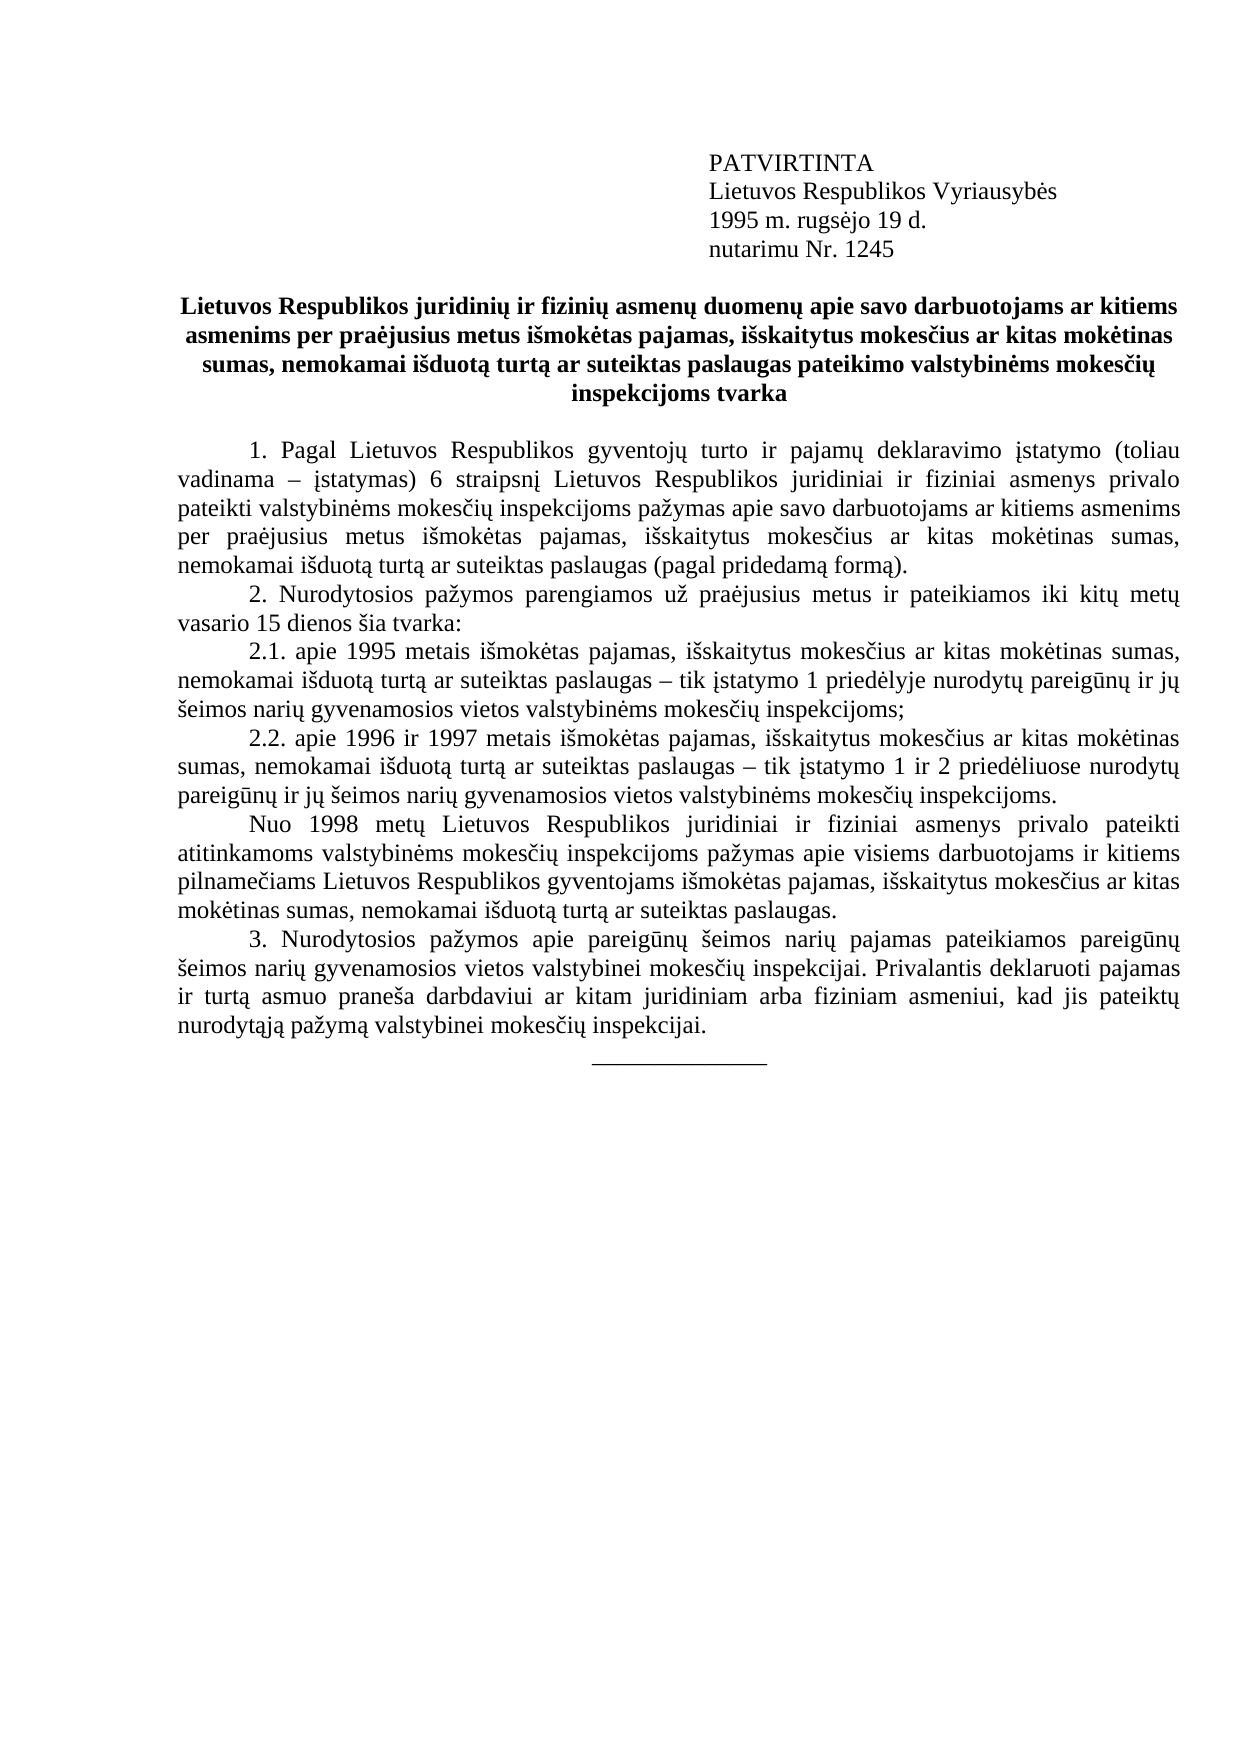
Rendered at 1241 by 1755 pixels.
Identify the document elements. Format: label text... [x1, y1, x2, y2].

text Lietuvos Respublikos Vyriausybės [177, 176, 1181, 205]
text Nuo 1998 metų Lietuvos Respublikos juridiniai ir fiziniai asmenys privalo pateikti atitinkamoms valstybinėms mokesčių inspekcijoms pažymas apie visiems darbuotojams ir kitiems pilnamečiams Lietuvos Respublikos gyventojams išmokėtas pajamas, išskaitytus mokesčius ar kitas mokėtinas sumas, nemokamai išduotą turtą ar suteiktas paslaugas. [177, 809, 1181, 924]
text Lietuvos Respublikos juridinių ir fizinių asmenų duomenų apie savo darbuotojams ar kitiems asmenims per praėjusius metus išmokėtas pajamas, išskaitytus mokesčius ar kitas mokėtinas sumas, nemokamai išduotą turtą ar suteiktas paslaugas pateikimo valstybinėms mokesčių inspekcijoms tvarka [177, 291, 1181, 406]
text 2.1. apie 1995 metais išmokėtas pajamas, išskaitytus mokesčius ar kitas mokėtinas sumas, nemokamai išduotą turtą ar suteiktas paslaugas – tik įstatymo 1 priedėlyje nurodytų pareigūnų ir jų šeimos narių gyvenamosios vietos valstybinėms mokesčių inspekcijoms; [177, 636, 1181, 723]
text 2. Nurodytosios pažymos parengiamos už praėjusius metus ir pateikiamos iki kitų metų vasario 15 dienos šia tvarka: [177, 579, 1181, 636]
text nutarimu Nr. 1245 [177, 234, 1181, 263]
text ______________ [177, 1039, 1181, 1068]
text 2.2. apie 1996 ir 1997 metais išmokėtas pajamas, išskaitytus mokesčius ar kitas mokėtinas sumas, nemokamai išduotą turtą ar suteiktas paslaugas – tik įstatymo 1 ir 2 priedėliuose nurodytų pareigūnų ir jų šeimos narių gyvenamosios vietos valstybinėms mokesčių inspekcijoms. [177, 723, 1181, 809]
text 1995 m. rugsėjo 19 d. [177, 205, 1181, 234]
text 1. Pagal Lietuvos Respublikos gyventojų turto ir pajamų deklaravimo įstatymo (toliau vadinama – įstatymas) 6 straipsnį Lietuvos Respublikos juridiniai ir fiziniai asmenys privalo pateikti valstybinėms mokesčių inspekcijoms pažymas apie savo darbuotojams ar kitiems asmenims per praėjusius metus išmokėtas pajamas, išskaitytus mokesčius ar kitas mokėtinas sumas, nemokamai išduotą turtą ar suteiktas paslaugas (pagal pridedamą formą). [177, 435, 1181, 579]
text 3. Nurodytosios pažymos apie pareigūnų šeimos narių pajamas pateikiamos pareigūnų šeimos narių gyvenamosios vietos valstybinei mokesčių inspekcijai. Privalantis deklaruoti pajamas ir turtą asmuo praneša darbdaviui ar kitam juridiniam arba fiziniam asmeniui, kad jis pateiktų nurodytąją pažymą valstybinei mokesčių inspekcijai. [177, 924, 1181, 1039]
text PATVIRTINTA [177, 148, 1181, 176]
